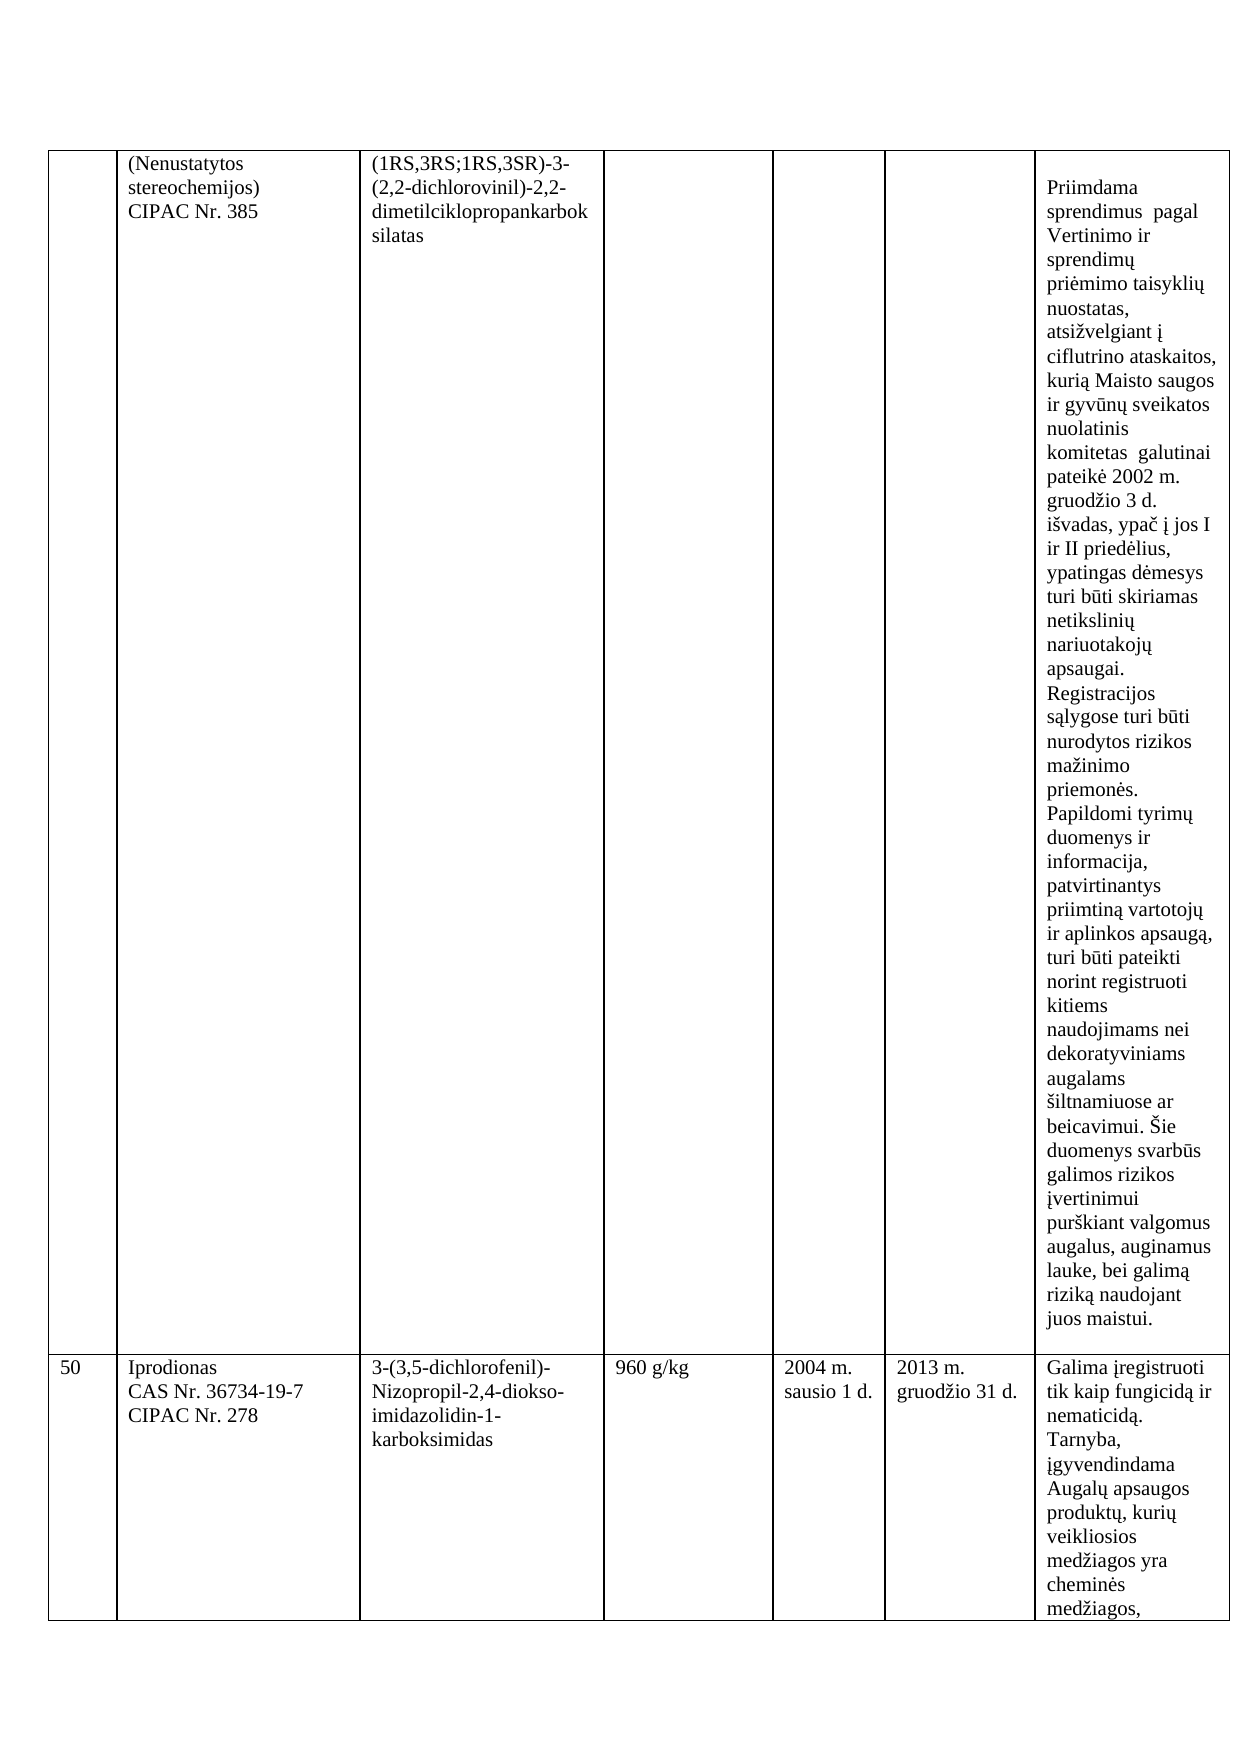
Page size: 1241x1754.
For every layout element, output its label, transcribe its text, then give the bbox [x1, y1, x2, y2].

table_header (Nenustatytos stereochemijos) CIPAC Nr. 385 [118, 151, 359, 1354]
table_cell 2004 m. sausio 1 d. [774, 1355, 884, 1620]
table_header [1230, 150, 1240, 1354]
table_cell 50 [49, 1355, 116, 1620]
table_cell 2013 m. gruodžio 31 d. [886, 1355, 1034, 1620]
table_cell Iprodionas CAS Nr. 36734-19-7 CIPAC Nr. 278 [118, 1355, 359, 1620]
table_header (1RS,3RS;1RS,3SR)-3-(2,2-dichlorovinil)-2,2-dimetilciklopropankarboksilatas [361, 151, 603, 1354]
table_cell 3-(3,5-dichlorofenil)-Nizopropil-2,4-diokso-imidazolidin-1-karboksimidas [361, 1355, 603, 1620]
table_header [605, 151, 772, 1354]
table_cell 960 g/kg [605, 1355, 772, 1620]
table_cell [1230, 1354, 1240, 1620]
table_header [49, 151, 116, 1354]
table_cell Galima įregistruoti tik kaip fungicidą ir nematicidą. Tarnyba, įgyvendindama Augalų apsaugos produktų, kurių veikliosios medžiagos yra cheminės medžiagos, [1036, 1355, 1229, 1620]
table_header Priimdama sprendimus pagal Vertinimo ir sprendimų priėmimo taisyklių nuostatas, atsižvelgiant į ciflutrino ataskaitos, kurią Maisto saugos ir gyvūnų sveikatos nuolatinis komitetas galutinai pateikė 2002 m. gruodžio 3 d. išvadas, ypač į jos I ir II priedėlius, ypatingas dėmesys turi būti skiriamas netikslinių nariuotakojų apsaugai. Registracijos sąlygose turi būti nurodytos rizikos mažinimo priemonės. Papildomi tyrimų duomenys ir informacija, patvirtinantys priimtiną vartotojų ir aplinkos apsaugą, turi būti pateikti norint registruoti kitiems naudojimams nei dekoratyviniams augalams šiltnamiuose ar beicavimui. Šie duomenys svarbūs galimos rizikos įvertinimui purškiant valgomus augalus, auginamus lauke, bei galimą riziką naudojant juos maistui. [1036, 151, 1229, 1354]
table_header [886, 151, 1034, 1354]
table_header [774, 151, 884, 1354]
